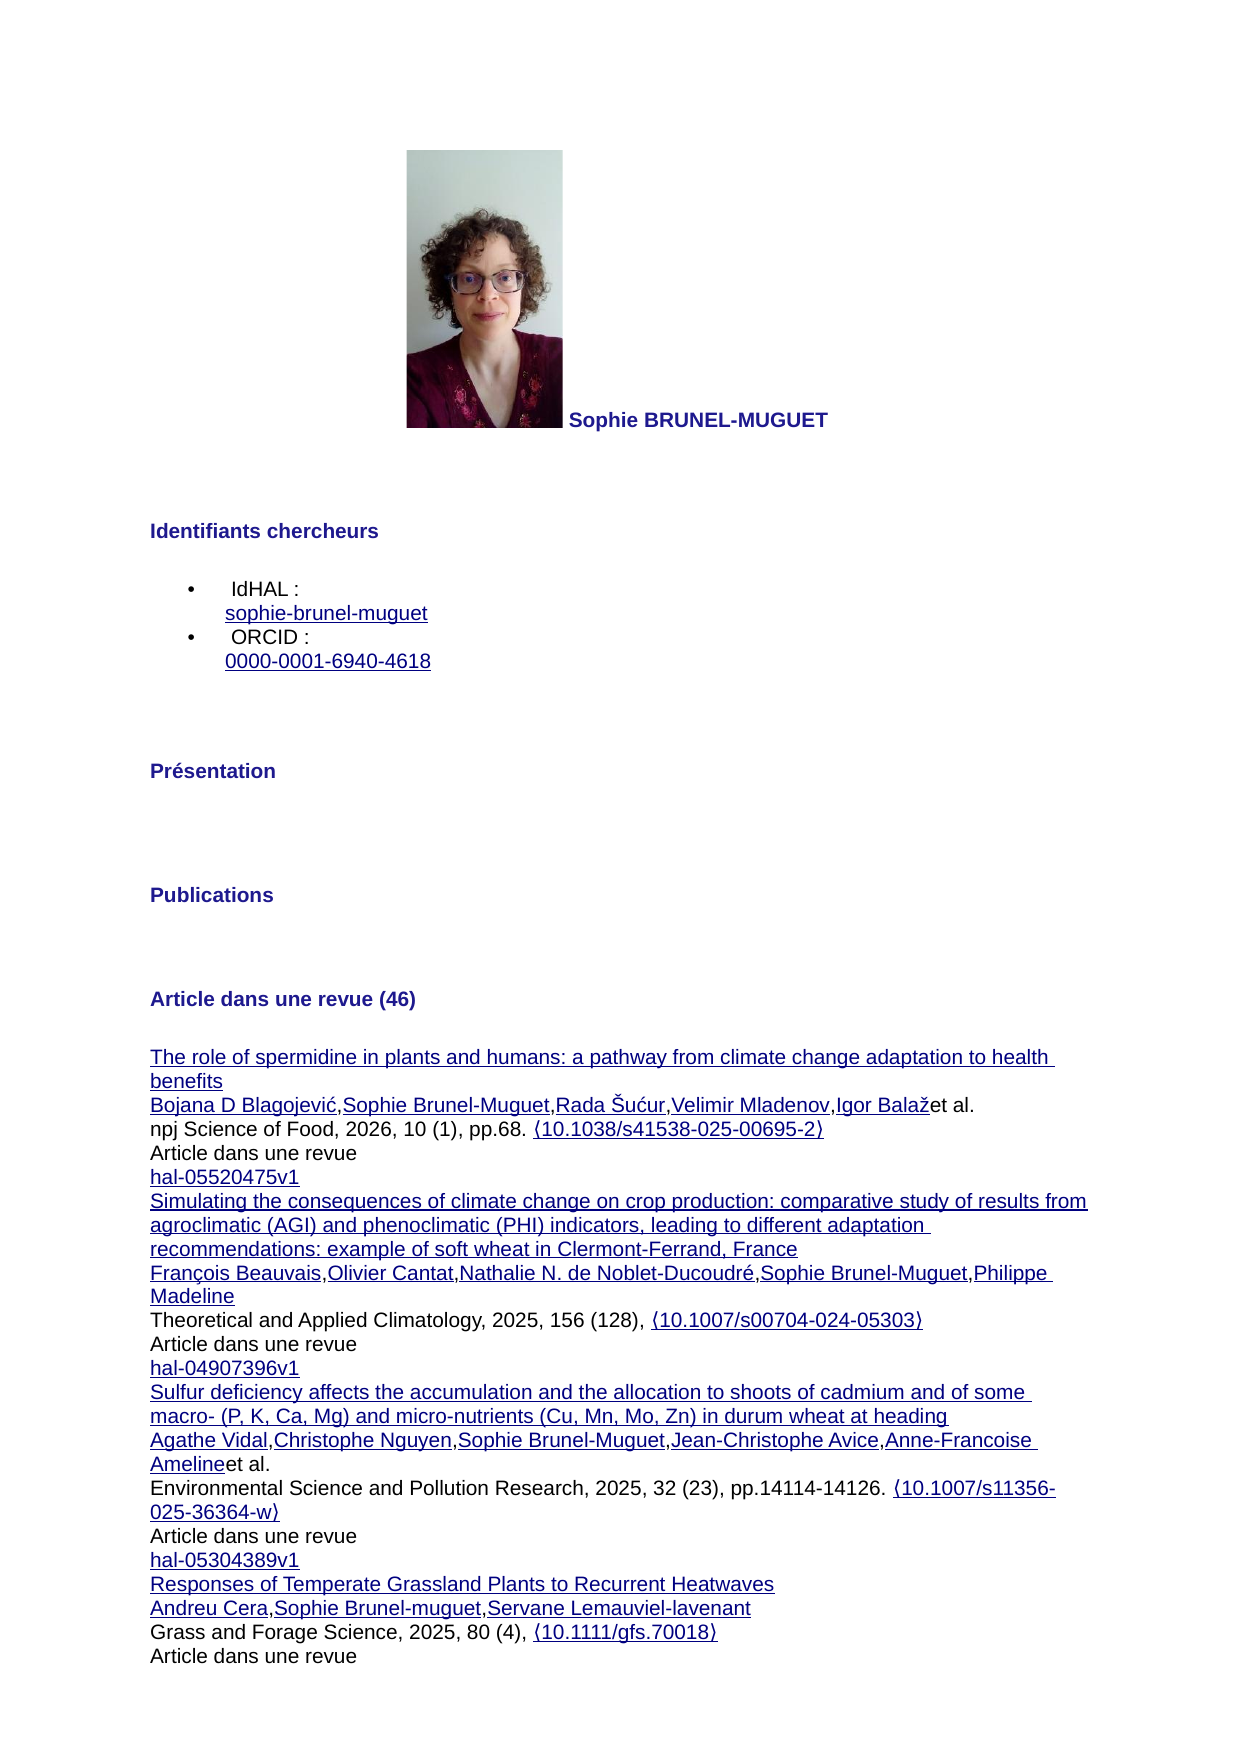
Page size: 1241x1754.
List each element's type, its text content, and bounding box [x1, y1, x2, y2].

table_cell Simulating the consequences of climate change on crop production: comparative study of results from agroclimatic (AGI) and phenoclimatic (PHI) indicators, leading to different adaptation recommendations: example of soft wheat in Clermont-Ferrand, France François Beauvais,Olivier Cantat,Nathalie N. de Noblet-Ducoudré,Sophie Brunel-Muguet,Philippe Madeline Theoretical and Applied Climatology, 2025, 156 (128), ⟨10.1007/s00704-024-05303⟩ Article dans une revue hal-04907396v1 [150, 1189, 1090, 1380]
list IdHAL : [187, 577, 1090, 601]
list sophie-brunel-muguet [187, 601, 1090, 625]
picture [406, 150, 563, 428]
list 0000-0001-6940-4618 [187, 649, 1090, 673]
subtitle Identifiants chercheurs [150, 519, 1090, 543]
table_cell Sulfur deficiency affects the accumulation and the allocation to shoots of cadmium and of some macro- (P, K, Ca, Mg) and micro-nutrients (Cu, Mn, Mo, Zn) in durum wheat at heading Agathe Vidal,Christophe Nguyen,Sophie Brunel-Muguet,Jean-Christophe Avice,Anne-Francoise Amelineet al. Environmental Science and Pollution Research, 2025, 32 (23), pp.14114-14126. ⟨10.1007/s11356-025-36364-w⟩ Article dans une revue hal-05304389v1 [150, 1380, 1090, 1572]
list ORCID : [187, 625, 1090, 649]
table_cell Responses of Temperate Grassland Plants to Recurrent Heatwaves Andreu Cera,Sophie Brunel‐muguet,Servane Lemauviel‐lavenant Grass and Forage Science, 2025, 80 (4), ⟨10.1111/gfs.70018⟩ Article dans une revue [150, 1572, 1090, 1668]
subtitle Sophie BRUNEL-MUGUET [150, 150, 1090, 432]
table_header The role of spermidine in plants and humans: a pathway from climate change adaptation to health benefits Bojana D Blagojević,Sophie Brunel-Muguet,Rada Šućur,Velimir Mladenov,Igor Balažet al. npj Science of Food, 2026, 10 (1), pp.68. ⟨10.1038/s41538-025-00695-2⟩ Article dans une revue hal-05520475v1 [150, 1045, 1090, 1188]
subtitle Article dans une revue (46) [150, 986, 1090, 1010]
subtitle Présentation [150, 759, 1090, 783]
subtitle Publications [150, 883, 1090, 907]
